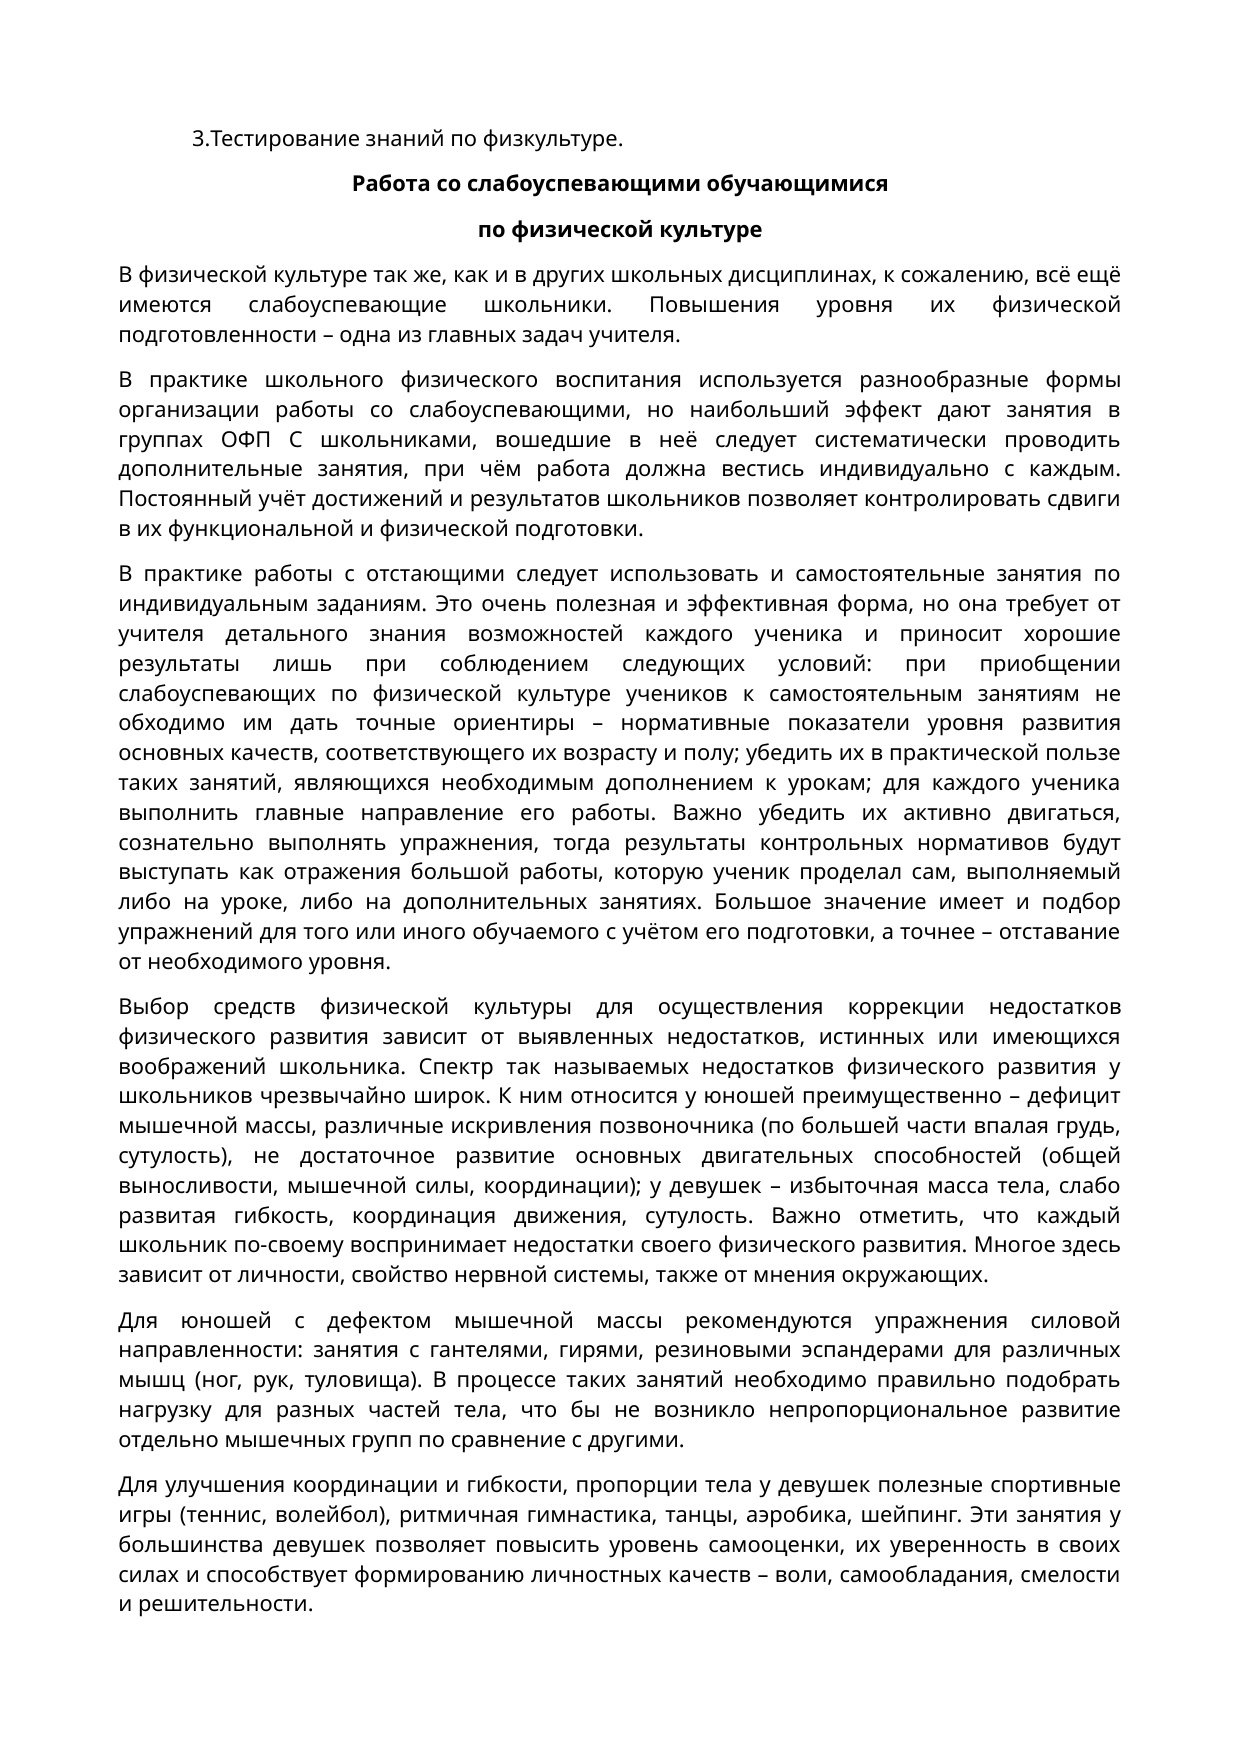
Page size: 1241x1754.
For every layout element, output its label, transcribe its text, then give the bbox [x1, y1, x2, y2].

text Выбор средств физической культуры для осуществления коррекции недостатков физического развития зависит от выявленных недостатков, истинных или имеющихся воображений школьника. Спектр так называемых недостатков физического развития у школьников чрезвычайно широк. К ним относится у юношей преимущественно – дефицит мышечной массы, различные искривления позвоночника (по большей части впалая грудь, сутулость), не достаточное развитие основных двигательных способностей (общей выносливости, мышечной силы, координации); у девушек – избыточная масса тела, слабо развитая гибкость, координация движения, сутулость. Важно отметить, что каждый школьник по-своему воспринимает недостатки своего физического развития. Многое здесь зависит от личности, свойство нервной системы, также от мнения окружающих. [118, 991, 1122, 1289]
text Для юношей с дефектом мышечной массы рекомендуются упражнения силовой направленности: занятия с гантелями, гирями, резиновыми эспандерами для различных мышц (ног, рук, туловища). В процессе таких занятий необходимо правильно подобрать нагрузку для разных частей тела, что бы не возникло непропорциональное развитие отдельно мышечных групп по сравнение с другими. [118, 1304, 1122, 1453]
text В физической культуре так же, как и в других школьных дисциплинах, к сожалению, всё ещё имеются слабоуспевающие школьники. Повышения уровня их физической подготовленности – одна из главных задач учителя. [118, 259, 1122, 348]
text В практике работы с отстающими следует использовать и самостоятельные занятия по индивидуальным заданиям. Это очень полезная и эффективная форма, но она требует от учителя детального знания возможностей каждого ученика и приносит хорошие результаты лишь при соблюдением следующих условий: при приобщении слабоуспевающих по физической культуре учеников к самостоятельным занятиям не обходимо им дать точные ориентиры – нормативные показатели уровня развития основных качеств, соответствующего их возрасту и полу; убедить их в практической пользе таких занятий, являющихся необходимым дополнением к урокам; для каждого ученика выполнить главные направление его работы. Важно убедить их активно двигаться, сознательно выполнять упражнения, тогда результаты контрольных нормативов будут выступать как отражения большой работы, которую ученик проделал сам, выполняемый либо на уроке, либо на дополнительных занятиях. Большое значение имеет и подбор упражнений для того или иного обучаемого с учётом его подготовки, а точнее – отставание от необходимого уровня. [118, 558, 1122, 975]
text Для улучшения координации и гибкости, пропорции тела у девушек полезные спортивные игры (теннис, волейбол), ритмичная гимнастика, танцы, аэробика, шейпинг. Эти занятия у большинства девушек позволяет повысить уровень самооценки, их уверенность в своих силах и способствует формированию личностных качеств – воли, самообладания, смелости и решительности. [118, 1469, 1122, 1618]
text Работа со слабоуспевающими обучающимися [118, 168, 1122, 198]
text В практике школьного физического воспитания используется разнообразные формы организации работы со слабоуспевающими, но наибольший эффект дают занятия в группах ОФП С школьниками, вошедшие в неё следует систематически проводить дополнительные занятия, при чём работа должна вестись индивидуально с каждым. Постоянный учёт достижений и результатов школьников позволяет контролировать сдвиги в их функциональной и физической подготовки. [118, 364, 1122, 543]
text по физической культуре [118, 213, 1122, 243]
list Тестирование знаний по физкультуре. [118, 118, 1122, 152]
